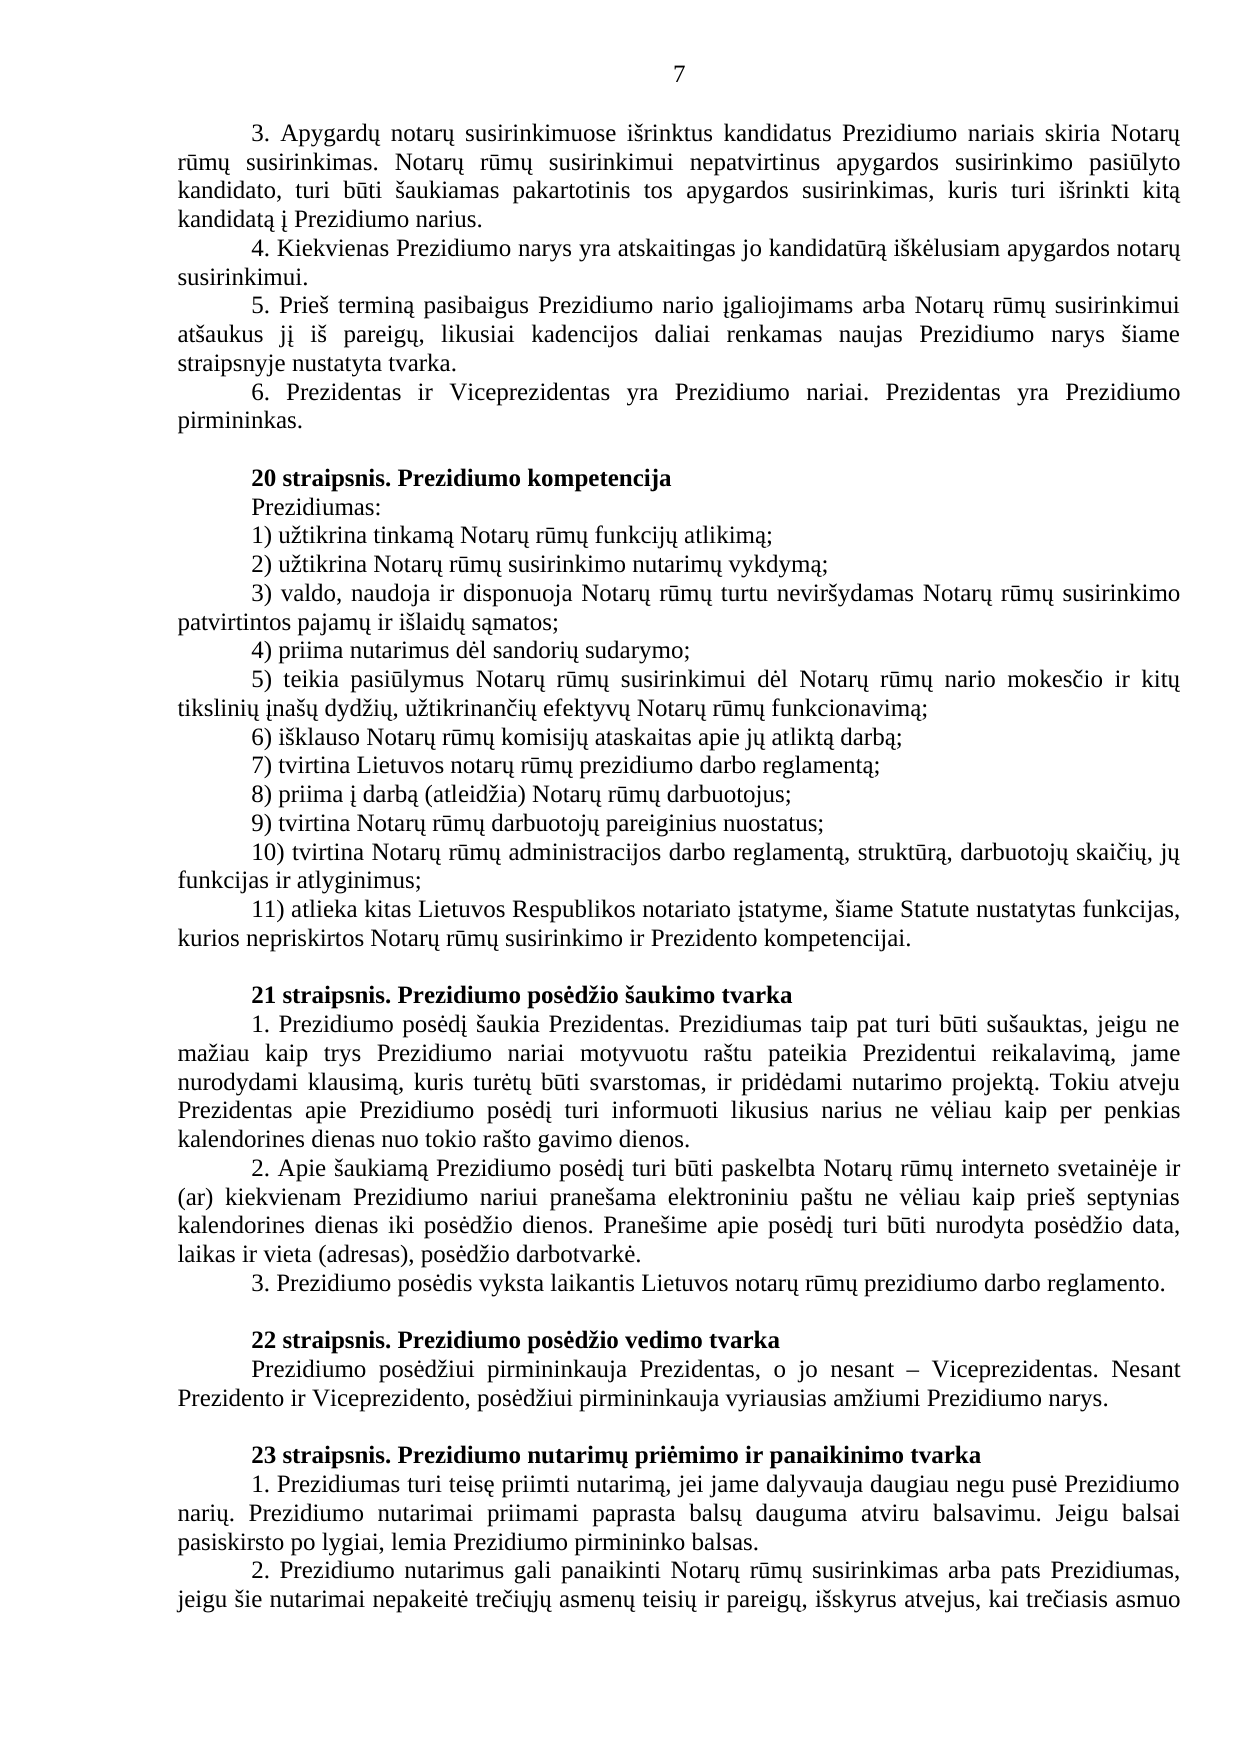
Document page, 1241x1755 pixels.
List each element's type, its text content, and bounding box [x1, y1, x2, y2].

text 3. Apygardų notarų susirinkimuose išrinktus kandidatus Prezidiumo nariais skiria Notarų rūmų susirinkimas. Notarų rūmų susirinkimui nepatvirtinus apygardos susirinkimo pasiūlyto kandidato, turi būti šaukiamas pakartotinis tos apygardos susirinkimas, kuris turi išrinkti kitą kandidatą į Prezidiumo narius. [177, 118, 1181, 233]
text 23 straipsnis. Prezidiumo nutarimų priėmimo ir panaikinimo tvarka [177, 1441, 1181, 1469]
text 3. Prezidiumo posėdis vyksta laikantis Lietuvos notarų rūmų prezidiumo darbo reglamento. [177, 1268, 1181, 1297]
text 1. Prezidiumo posėdį šaukia Prezidentas. Prezidiumas taip pat turi būti sušauktas, jeigu ne mažiau kaip trys Prezidiumo nariai motyvuotu raštu pateikia Prezidentui reikalavimą, jame nurodydami klausimą, kuris turėtų būti svarstomas, ir pridėdami nutarimo projektą. Tokiu atveju Prezidentas apie Prezidiumo posėdį turi informuoti likusius narius ne vėliau kaip per penkias kalendorines dienas nuo tokio rašto gavimo dienos. [177, 1009, 1181, 1153]
text 2. Prezidiumo nutarimus gali panaikinti Notarų rūmų susirinkimas arba pats Prezidiumas, jeigu šie nutarimai nepakeitė trečiųjų asmenų teisių ir pareigų, išskyrus atvejus, kai trečiasis asmuo [177, 1556, 1181, 1613]
text 2. Apie šaukiamą Prezidiumo posėdį turi būti paskelbta Notarų rūmų interneto svetainėje ir (ar) kiekvienam Prezidiumo nariui pranešama elektroniniu paštu ne vėliau kaip prieš septynias kalendorines dienas iki posėdžio dienos. Pranešime apie posėdį turi būti nurodyta posėdžio data, laikas ir vieta (adresas), posėdžio darbotvarkė. [177, 1153, 1181, 1268]
text 4) priima nutarimus dėl sandorių sudarymo; [177, 636, 1181, 664]
text 1. Prezidiumas turi teisę priimti nutarimą, jei jame dalyvauja daugiau negu pusė Prezidiumo narių. Prezidiumo nutarimai priimami paprasta balsų dauguma atviru balsavimu. Jeigu balsai pasiskirsto po lygiai, lemia Prezidiumo pirmininko balsas. [177, 1469, 1181, 1556]
text 6) išklauso Notarų rūmų komisijų ataskaitas apie jų atliktą darbą; [177, 722, 1181, 751]
text 10) tvirtina Notarų rūmų administracijos darbo reglamentą, struktūrą, darbuotojų skaičių, jų funkcijas ir atlyginimus; [177, 837, 1181, 894]
text 4. Kiekvienas Prezidiumo narys yra atskaitingas jo kandidatūrą iškėlusiam apygardos notarų susirinkimui. [177, 233, 1181, 291]
text 11) atlieka kitas Lietuvos Respublikos notariato įstatyme, šiame Statute nustatytas funkcijas, kurios nepriskirtos Notarų rūmų susirinkimo ir Prezidento kompetencijai. [177, 894, 1181, 952]
text Prezidiumo posėdžiui pirmininkauja Prezidentas, o jo nesant – Viceprezidentas. Nesant Prezidento ir Viceprezidento, posėdžiui pirmininkauja vyriausias amžiumi Prezidiumo narys. [177, 1354, 1181, 1412]
text 8) priima į darbą (atleidžia) Notarų rūmų darbuotojus; [177, 779, 1181, 808]
text 6. Prezidentas ir Viceprezidentas yra Prezidiumo nariai. Prezidentas yra Prezidiumo pirmininkas. [177, 377, 1181, 434]
text 5) teikia pasiūlymus Notarų rūmų susirinkimui dėl Notarų rūmų nario mokesčio ir kitų tikslinių įnašų dydžių, užtikrinančių efektyvų Notarų rūmų funkcionavimą; [177, 664, 1181, 722]
text 3) valdo, naudoja ir disponuoja Notarų rūmų turtu neviršydamas Notarų rūmų susirinkimo patvirtintos pajamų ir išlaidų sąmatos; [177, 578, 1181, 636]
text 2) užtikrina Notarų rūmų susirinkimo nutarimų vykdymą; [177, 549, 1181, 578]
text 22 straipsnis. Prezidiumo posėdžio vedimo tvarka [177, 1326, 1181, 1354]
text Prezidiumas: [177, 492, 1181, 521]
text 21 straipsnis. Prezidiumo posėdžio šaukimo tvarka [177, 981, 1181, 1009]
text 1) užtikrina tinkamą Notarų rūmų funkcijų atlikimą; [177, 521, 1181, 549]
text 7) tvirtina Lietuvos notarų rūmų prezidiumo darbo reglamentą; [177, 751, 1181, 779]
text 9) tvirtina Notarų rūmų darbuotojų pareiginius nuostatus; [177, 808, 1181, 837]
text 5. Prieš terminą pasibaigus Prezidiumo nario įgaliojimams arba Notarų rūmų susirinkimui atšaukus jį iš pareigų, likusiai kadencijos daliai renkamas naujas Prezidiumo narys šiame straipsnyje nustatyta tvarka. [177, 291, 1181, 377]
text 20 straipsnis. Prezidiumo kompetencija [177, 463, 1181, 492]
